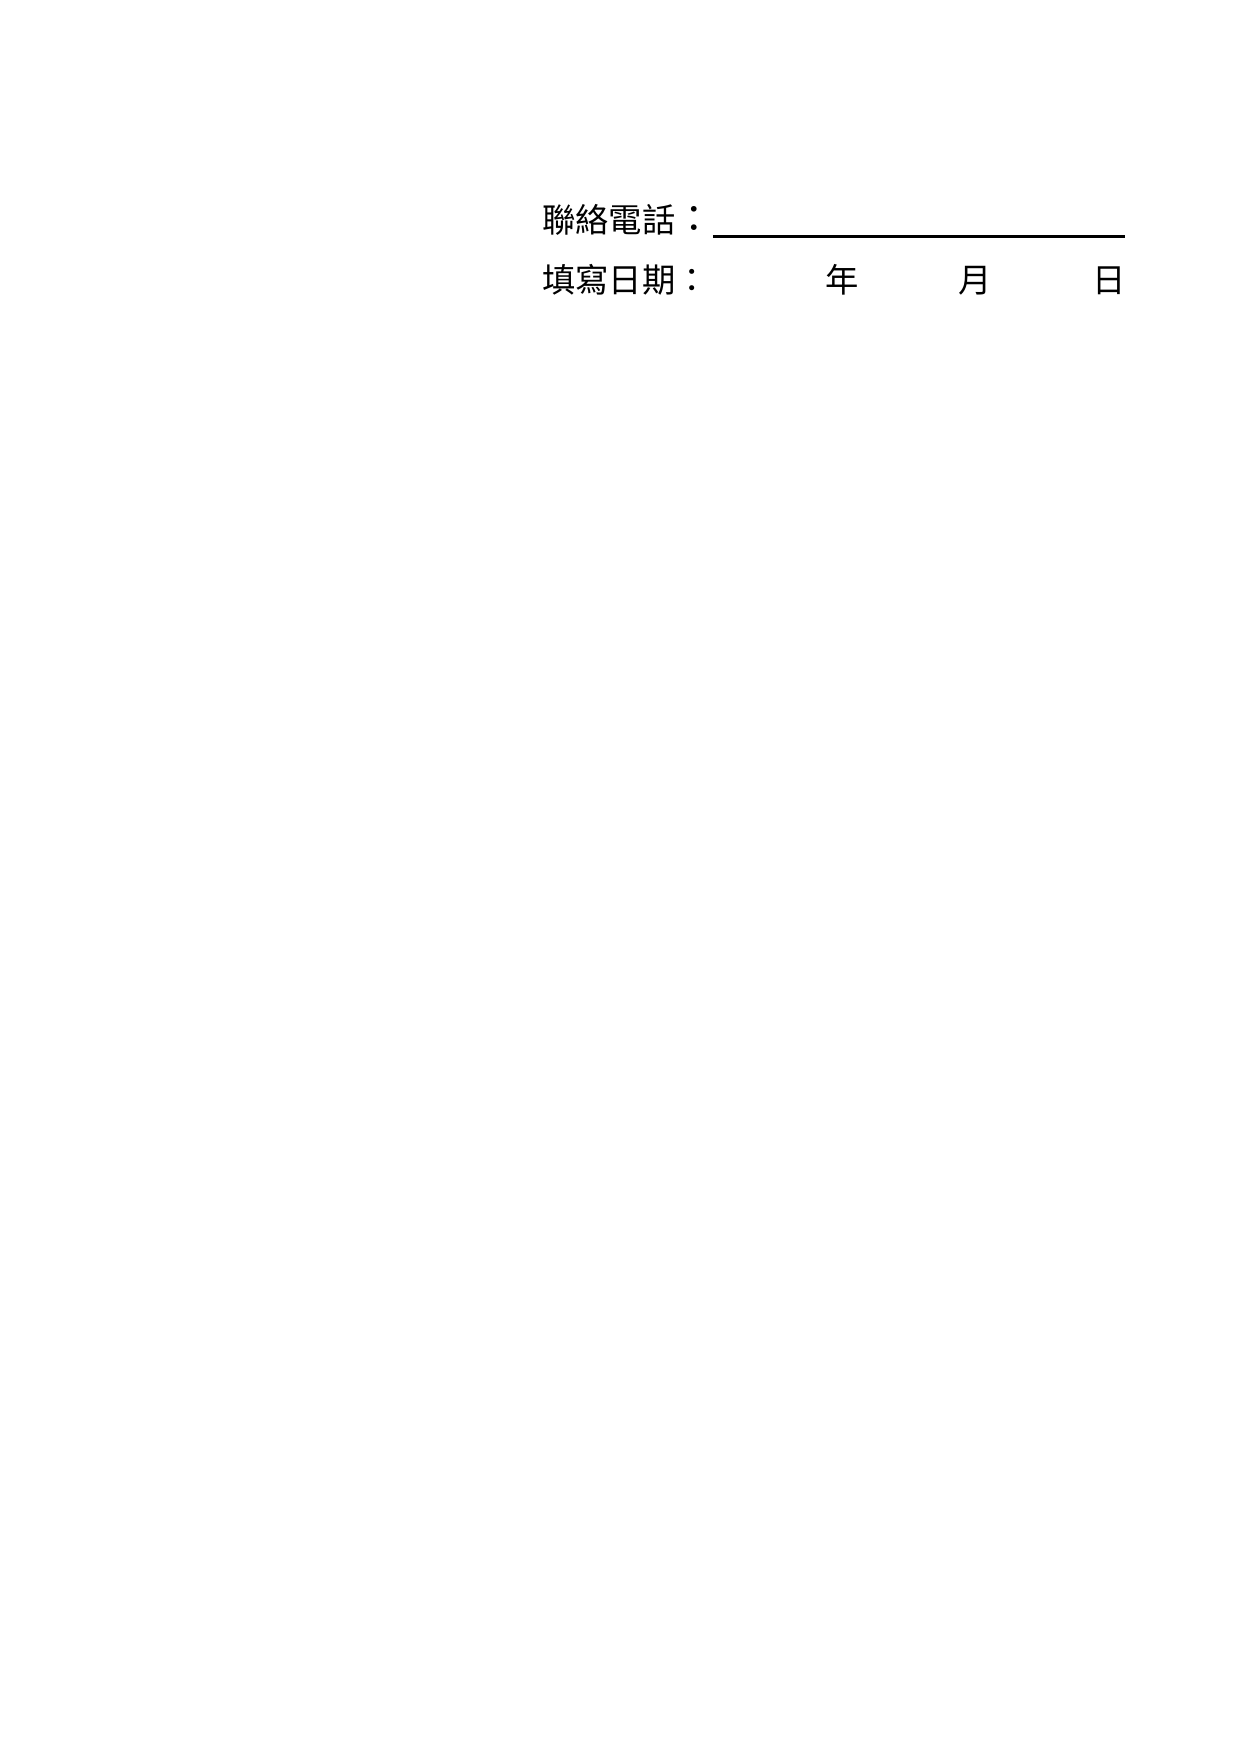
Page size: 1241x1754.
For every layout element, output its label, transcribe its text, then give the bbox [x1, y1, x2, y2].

text 聯絡電話： [187, 174, 1132, 237]
text 填寫日期： 年 月 日 [187, 237, 1147, 299]
